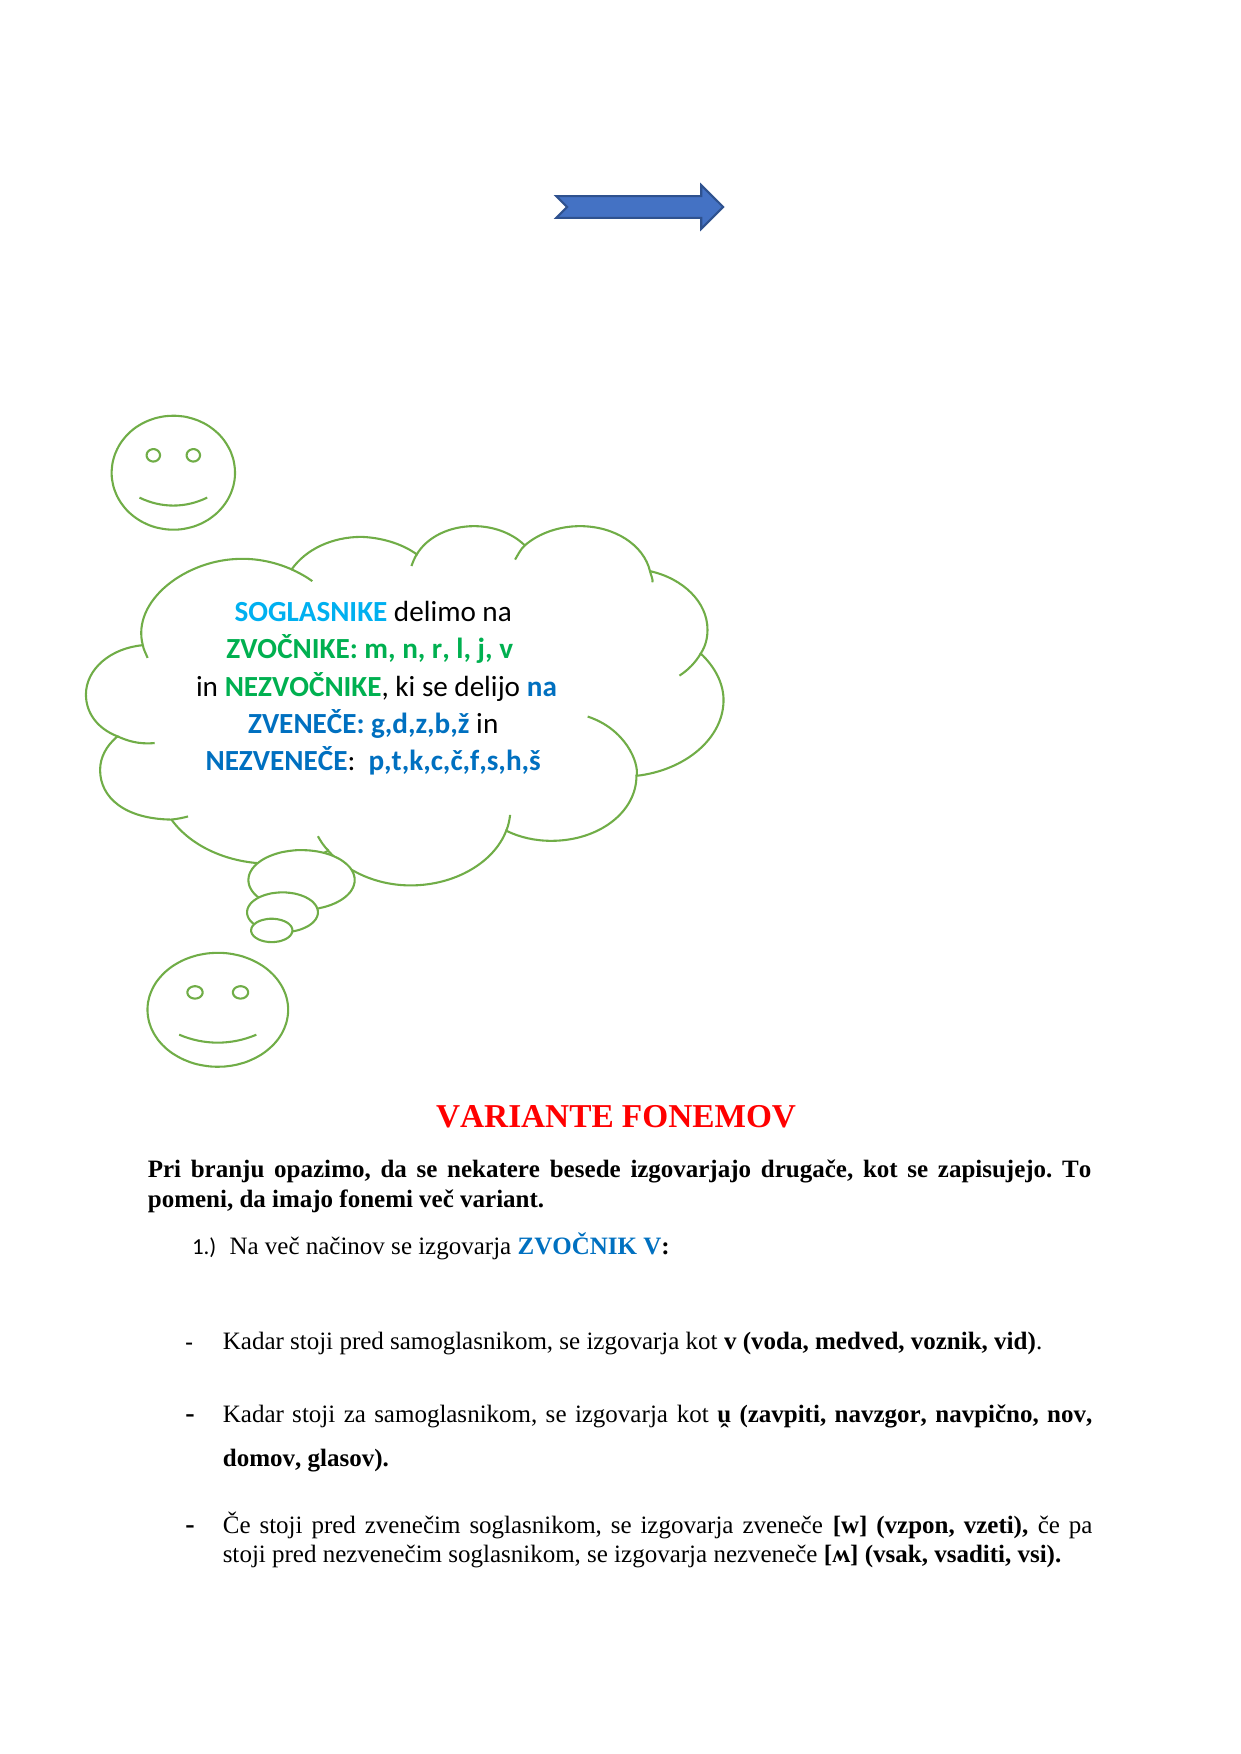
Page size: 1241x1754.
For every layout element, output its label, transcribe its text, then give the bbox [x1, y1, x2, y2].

list Kadar stoji za samoglasnikom, se izgovarja kot ṷ (zavpiti, navzgor, navpično, nov, domov, glasov). [185, 1396, 1093, 1472]
list Na več načinov se izgovarja ZVOČNIK V: [192, 1231, 1093, 1260]
list Če stoji pred zvenečim soglasnikom, se izgovarja zveneče [w] (vzpon, vzeti), če pa stoji pred nezvenečim soglasnikom, se izgovarja nezveneče [ʍ] (vsak, vsaditi, vsi). [185, 1507, 1093, 1568]
text Pri branju opazimo, da se nekatere besede izgovarjajo drugače, kot se zapisujejo. To pomeni, da imajo fonemi več variant. [148, 1154, 1093, 1213]
text VARIANTE FONEMOV [148, 1097, 1093, 1135]
list Kadar stoji pred samoglasnikom, se izgovarja kot v (voda, medved, voznik, vid). [185, 1326, 1093, 1354]
